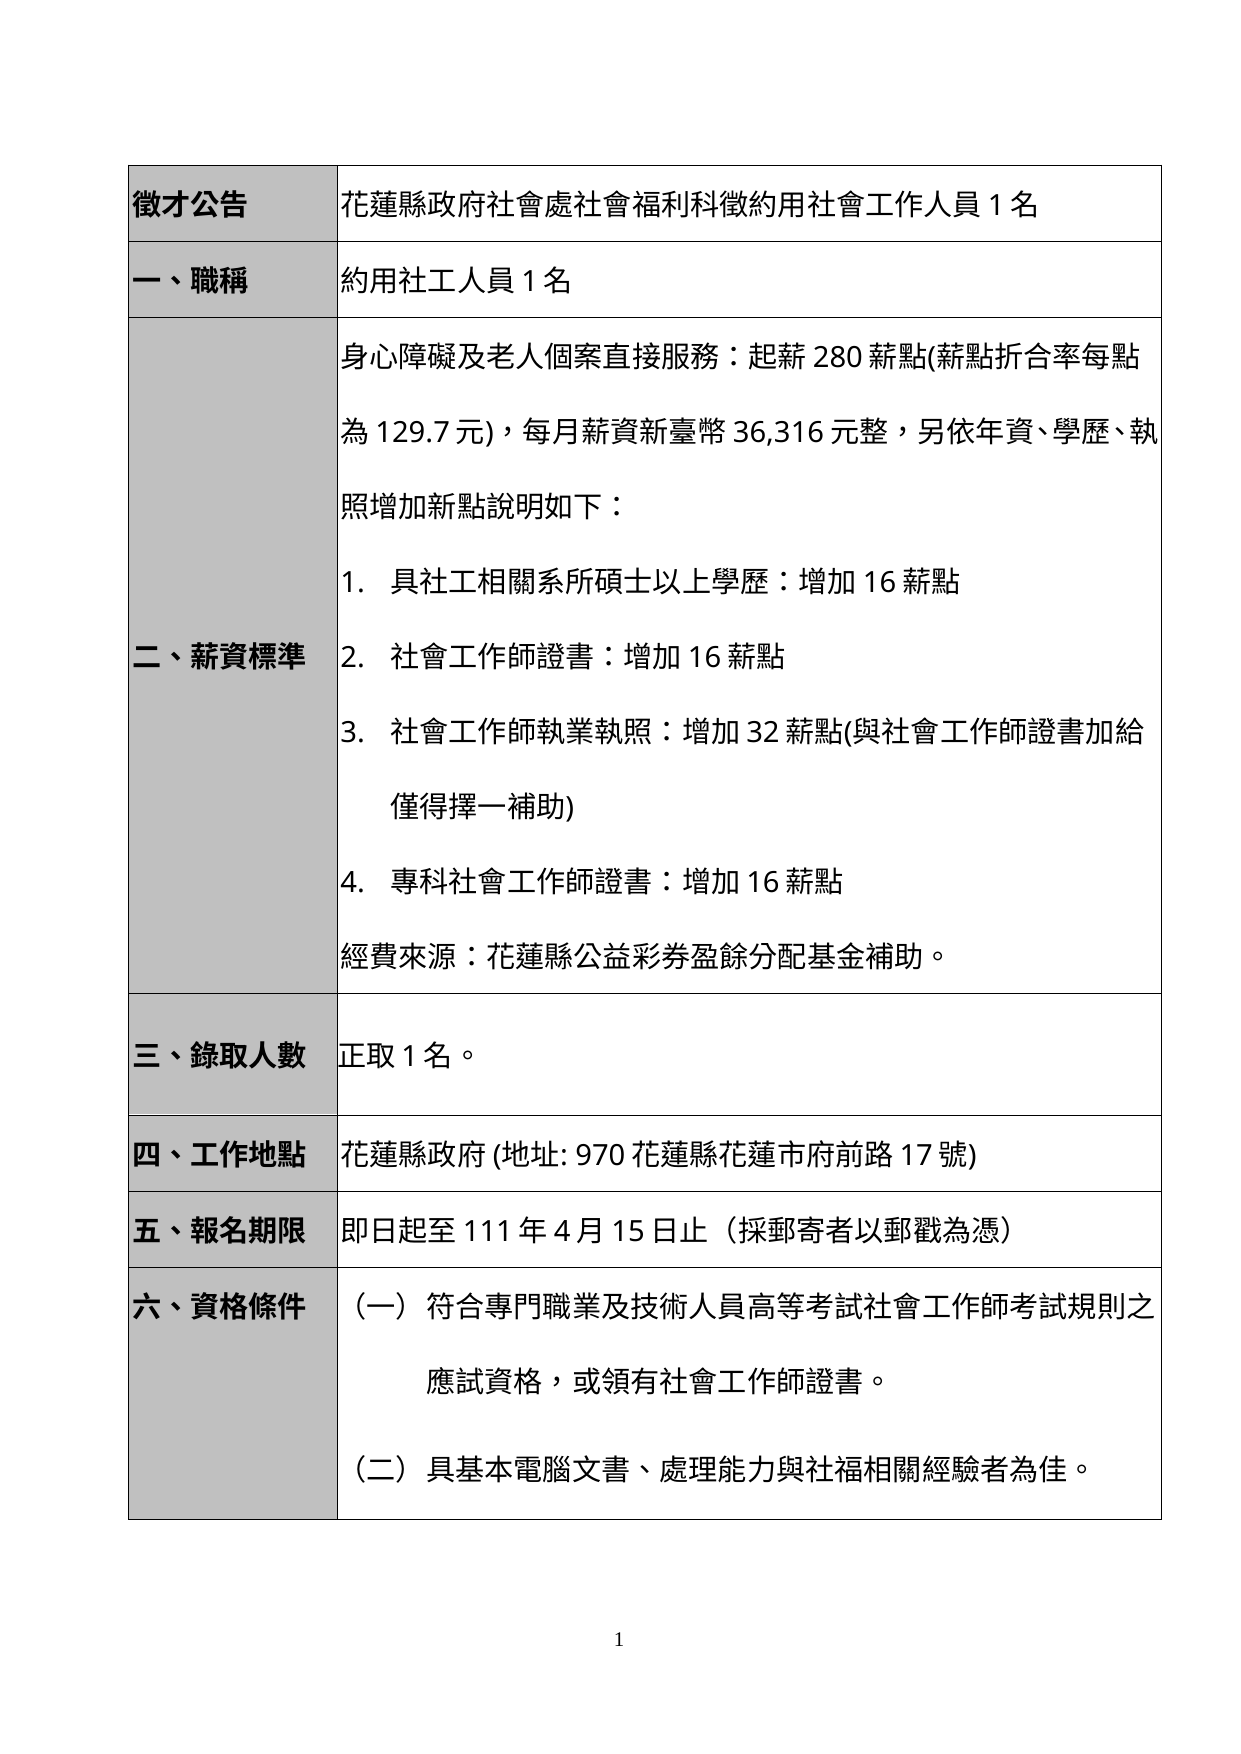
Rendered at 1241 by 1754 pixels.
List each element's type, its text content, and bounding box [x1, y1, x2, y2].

table_cell 二、薪資標準 [129, 318, 337, 993]
table_cell 約用社工人員1名 [338, 242, 1161, 317]
table_cell 花蓮縣政府 (地址: 970花蓮縣花蓮市府前路17號) [338, 1116, 1161, 1191]
table_cell 即日起至111年4月15日止（採郵寄者以郵戳為憑） [338, 1192, 1161, 1267]
table_cell 一、職稱 [129, 242, 337, 317]
table_cell 身心障礙及老人個案直接服務：起薪280薪點(薪點折合率每點為129.7元)，每月薪資新臺幣36,316元整，另依年資、學歷、執照增加新點說明如下： 具社工相關系所碩士以上學歷：增加16薪點 社會工作師證書：增加16薪點 社會工作師執業執照：增加32薪點(與社會工作師證書加給僅得擇一補助) 專科社會工作師證書：增加16薪點 經費來源：花蓮縣公益彩券盈餘分配基金補助。 [338, 318, 1161, 993]
table_cell 四、工作地點 [129, 1116, 337, 1191]
table_cell 符合專門職業及技術人員高等考試社會工作師考試規則之應試資格，或領有社會工作師證書。 具基本電腦文書、處理能力與社福相關經驗者為佳。 無不良嗜好，國語及當地方言流利，工作區域及時間能配合調派並具有社會工作熱忱及使命者。 [338, 1268, 1161, 1519]
table_cell 六、資格條件 [129, 1268, 337, 1519]
table_cell 三、錄取人數 [129, 994, 337, 1114]
table_header 花蓮縣政府社會處社會福利科徵約用社會工作人員1名 [338, 166, 1161, 241]
table_cell 正取1名。 [338, 994, 1161, 1114]
table_cell 五、報名期限 [129, 1192, 337, 1267]
table_header 徵才公告 [129, 166, 337, 241]
